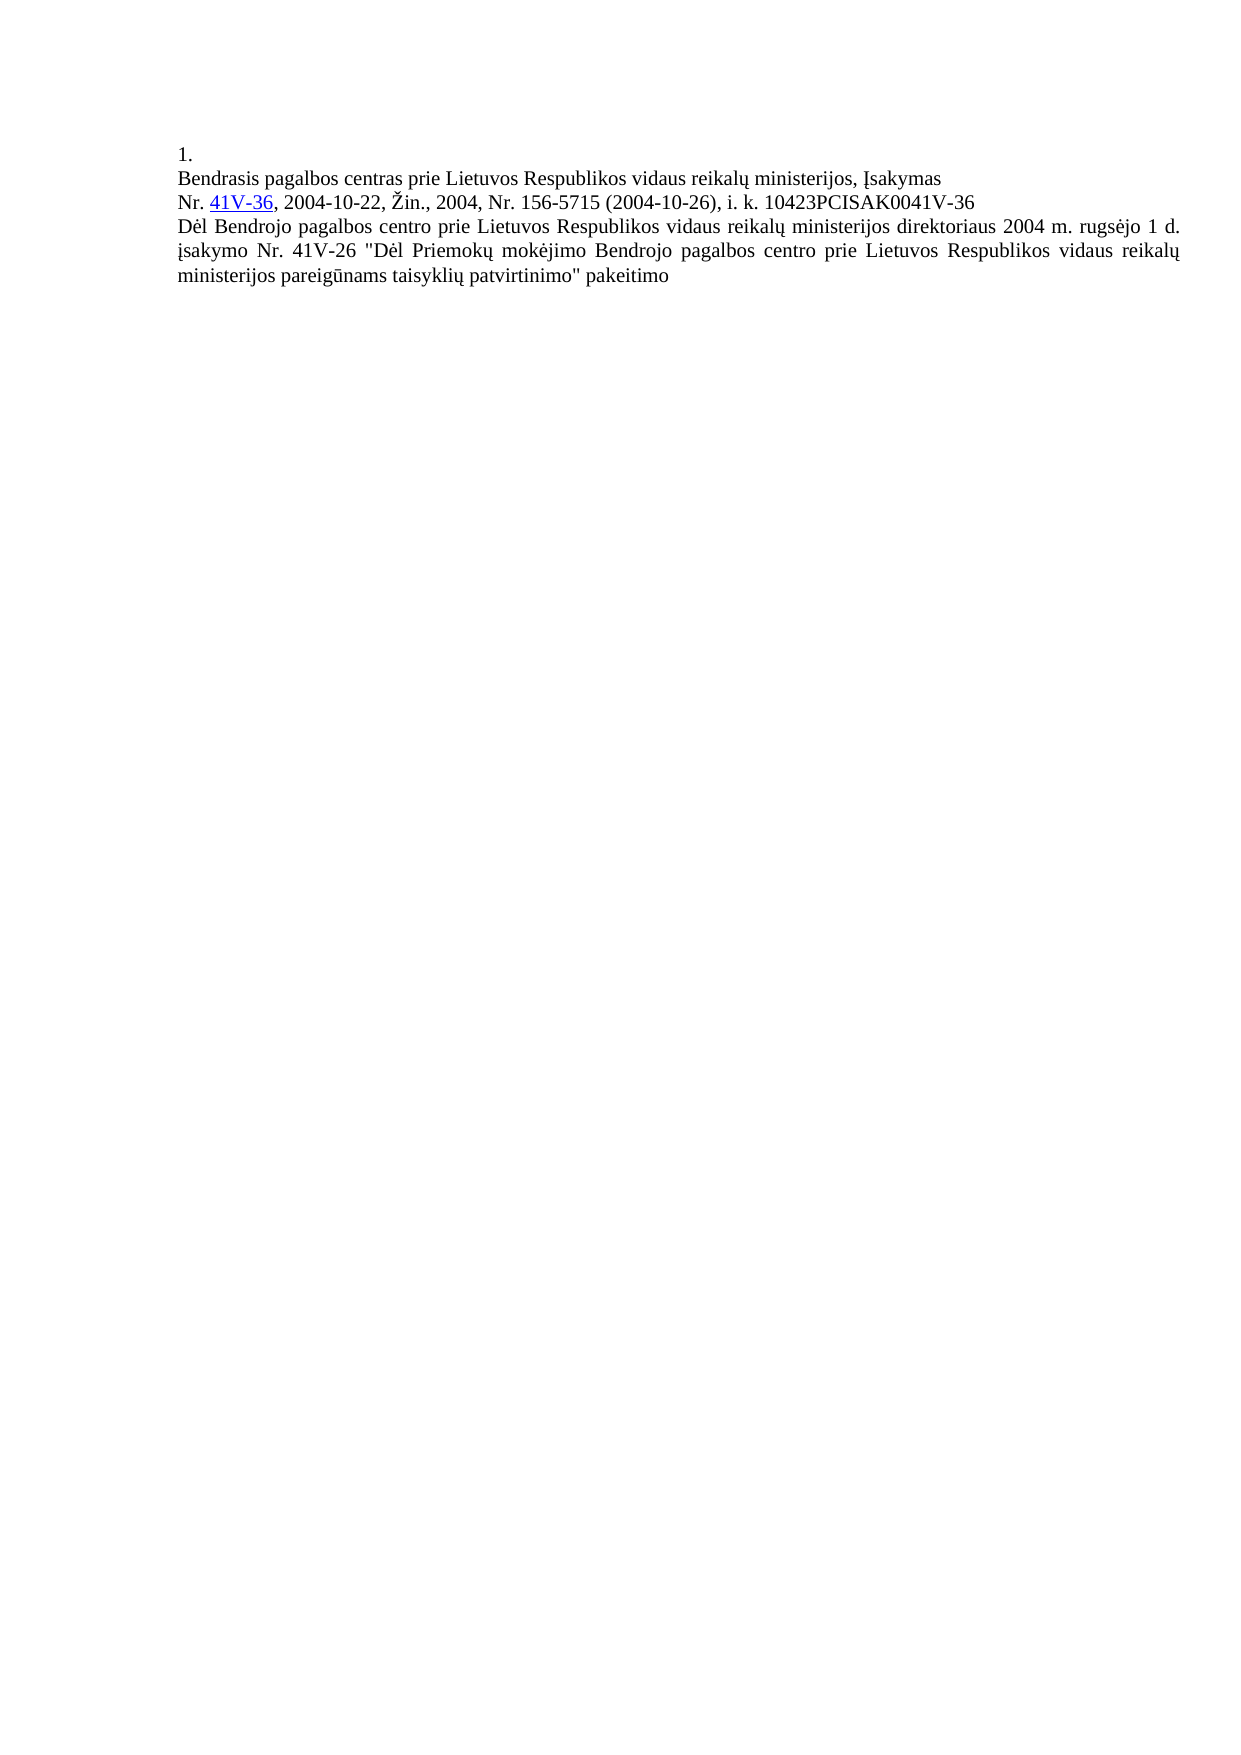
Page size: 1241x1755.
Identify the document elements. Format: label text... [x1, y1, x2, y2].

text Bendrasis pagalbos centras prie Lietuvos Respublikos vidaus reikalų ministerijos, Įsakymas [177, 166, 1181, 190]
text Nr. 41V-36, 2004-10-22, Žin., 2004, Nr. 156-5715 (2004-10-26), i. k. 10423PCISAK0041V-36 [177, 190, 1181, 214]
text Dėl Bendrojo pagalbos centro prie Lietuvos Respublikos vidaus reikalų ministerijos direktoriaus 2004 m. rugsėjo 1 d. įsakymo Nr. 41V-26 "Dėl Priemokų mokėjimo Bendrojo pagalbos centro prie Lietuvos Respublikos vidaus reikalų ministerijos pareigūnams taisyklių patvirtinimo" pakeitimo [177, 214, 1181, 287]
text 1. [177, 142, 1181, 166]
